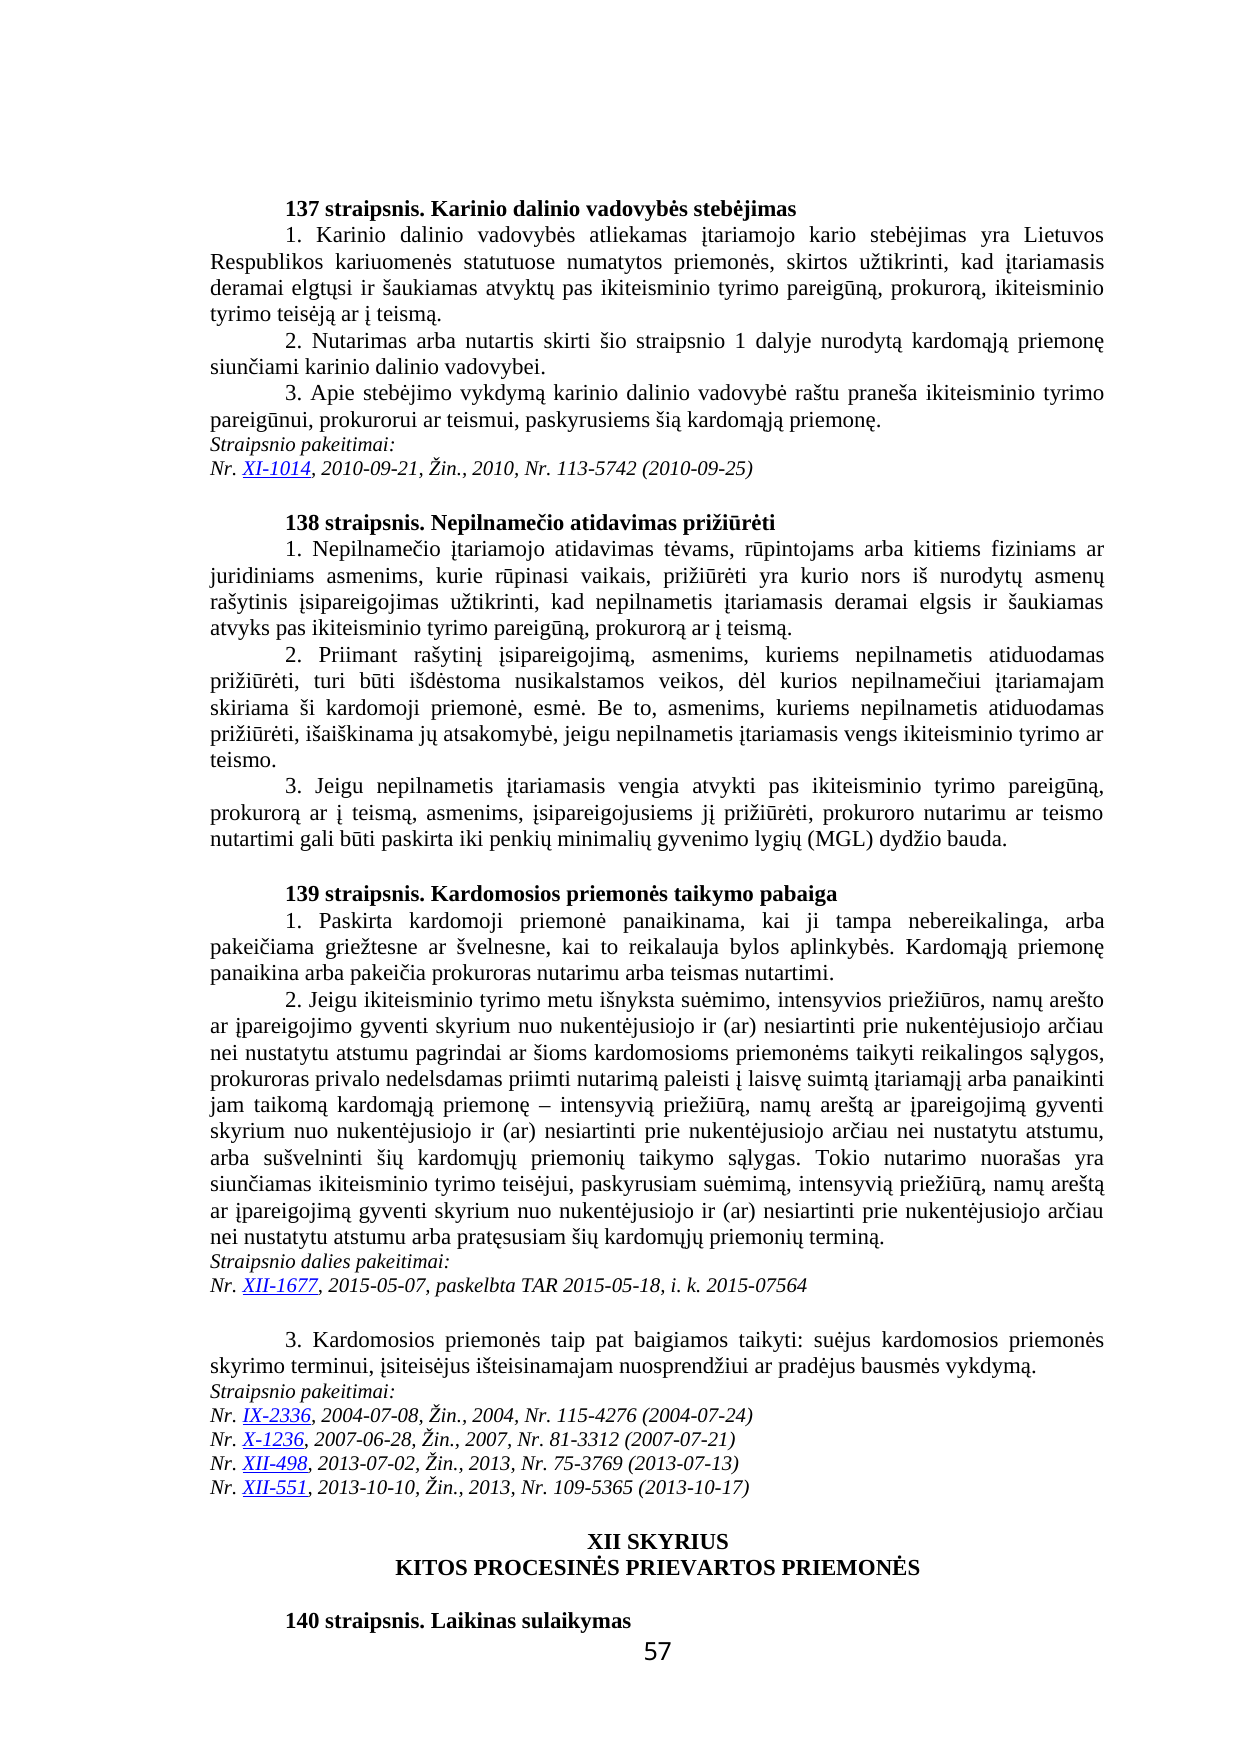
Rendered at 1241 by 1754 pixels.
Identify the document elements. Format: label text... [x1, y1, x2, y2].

text 1. Nepilnamečio įtariamojo atidavimas tėvams, rūpintojams arba kitiems fiziniams ar juridiniams asmenims, kurie rūpinasi vaikais, prižiūrėti yra kurio nors iš nurodytų asmenų rašytinis įsipareigojimas užtikrinti, kad nepilnametis įtariamasis deramai elgsis ir šaukiamas atvyks pas ikiteisminio tyrimo pareigūną, prokurorą ar į teismą. [210, 535, 1106, 641]
text 3. Jeigu nepilnametis įtariamasis vengia atvykti pas ikiteisminio tyrimo pareigūną, prokurorą ar į teismą, asmenims, įsipareigojusiems jį prižiūrėti, prokuroro nutarimu ar teismo nutartimi gali būti paskirta iki penkių minimalių gyvenimo lygių (MGL) dydžio bauda. [210, 773, 1106, 852]
text 1. Karinio dalinio vadovybės atliekamas įtariamojo kario stebėjimas yra Lietuvos Respublikos kariuomenės statutuose numatytos priemonės, skirtos užtikrinti, kad įtariamasis deramai elgtųsi ir šaukiamas atvyktų pas ikiteisminio tyrimo pareigūną, prokurorą, ikiteisminio tyrimo teisėją ar į teismą. [210, 221, 1106, 327]
text 139 straipsnis. Kardomosios priemonės taikymo pabaiga [210, 880, 1106, 907]
text Nr. XII-1677, 2015-05-07, paskelbta TAR 2015-05-18, i. k. 2015-07564 [210, 1273, 1106, 1297]
text 138 straipsnis. Nepilnamečio atidavimas prižiūrėti [210, 509, 1106, 535]
text Nr. XII-551, 2013-10-10, Žin., 2013, Nr. 109-5365 (2013-10-17) [210, 1475, 1106, 1499]
text 2. Jeigu ikiteisminio tyrimo metu išnyksta suėmimo, intensyvios priežiūros, namų arešto ar įpareigojimo gyventi skyrium nuo nukentėjusiojo ir (ar) nesiartinti prie nukentėjusiojo arčiau nei nustatytu atstumu pagrindai ar šioms kardomosioms priemonėms taikyti reikalingos sąlygos, prokuroras privalo nedelsdamas priimti nutarimą paleisti į laisvę suimtą įtariamąjį arba panaikinti jam taikomą kardomąją priemonę – intensyvią priežiūrą, namų areštą ar įpareigojimą gyventi skyrium nuo nukentėjusiojo ir (ar) nesiartinti prie nukentėjusiojo arčiau nei nustatytu atstumu, arba sušvelninti šių kardomųjų priemonių taikymo sąlygas. Tokio nutarimo nuorašas yra siunčiamas ikiteisminio tyrimo teisėjui, paskyrusiam suėmimą, intensyvią priežiūrą, namų areštą ar įpareigojimą gyventi skyrium nuo nukentėjusiojo ir (ar) nesiartinti prie nukentėjusiojo arčiau nei nustatytu atstumu arba pratęsusiam šių kardomųjų priemonių terminą. [210, 986, 1106, 1249]
text 3. Apie stebėjimo vykdymą karinio dalinio vadovybė raštu praneša ikiteisminio tyrimo pareigūnui, prokurorui ar teismui, paskyrusiems šią kardomąją priemonę. [210, 379, 1106, 432]
text Straipsnio pakeitimai: [210, 1379, 1106, 1403]
text 2. Priimant rašytinį įsipareigojimą, asmenims, kuriems nepilnametis atiduodamas prižiūrėti, turi būti išdėstoma nusikalstamos veikos, dėl kurios nepilnamečiui įtariamajam skiriama ši kardomoji priemonė, esmė. Be to, asmenims, kuriems nepilnametis atiduodamas prižiūrėti, išaiškinama jų atsakomybė, jeigu nepilnametis įtariamasis vengs ikiteisminio tyrimo ar teismo. [210, 641, 1106, 773]
text 3. Kardomosios priemonės taip pat baigiamos taikyti: suėjus kardomosios priemonės skyrimo terminui, įsiteisėjus išteisinamajam nuosprendžiui ar pradėjus bausmės vykdymą. [210, 1326, 1106, 1379]
text Nr. XI-1014, 2010-09-21, Žin., 2010, Nr. 113-5742 (2010-09-25) [210, 456, 1106, 480]
text Straipsnio dalies pakeitimai: [210, 1249, 1106, 1273]
text Nr. XII-498, 2013-07-02, Žin., 2013, Nr. 75-3769 (2013-07-13) [210, 1451, 1106, 1475]
text 140 straipsnis. Laikinas sulaikymas [210, 1607, 1106, 1633]
text 1. Paskirta kardomoji priemonė panaikinama, kai ji tampa nebereikalinga, arba pakeičiama griežtesne ar švelnesne, kai to reikalauja bylos aplinkybės. Kardomąją priemonę panaikina arba pakeičia prokuroras nutarimu arba teismas nutartimi. [210, 907, 1106, 986]
text Nr. X-1236, 2007-06-28, Žin., 2007, Nr. 81-3312 (2007-07-21) [210, 1427, 1106, 1451]
text 2. Nutarimas arba nutartis skirti šio straipsnio 1 dalyje nurodytą kardomąją priemonę siunčiami karinio dalinio vadovybei. [210, 327, 1106, 379]
text 137 straipsnis. Karinio dalinio vadovybės stebėjimas [210, 195, 1106, 221]
text Straipsnio pakeitimai: [210, 432, 1106, 456]
text Kitos procesinės prievartos priemonės [210, 1554, 1106, 1581]
text Nr. IX-2336, 2004-07-08, Žin., 2004, Nr. 115-4276 (2004-07-24) [210, 1403, 1106, 1427]
text XII skyrius [210, 1528, 1106, 1554]
